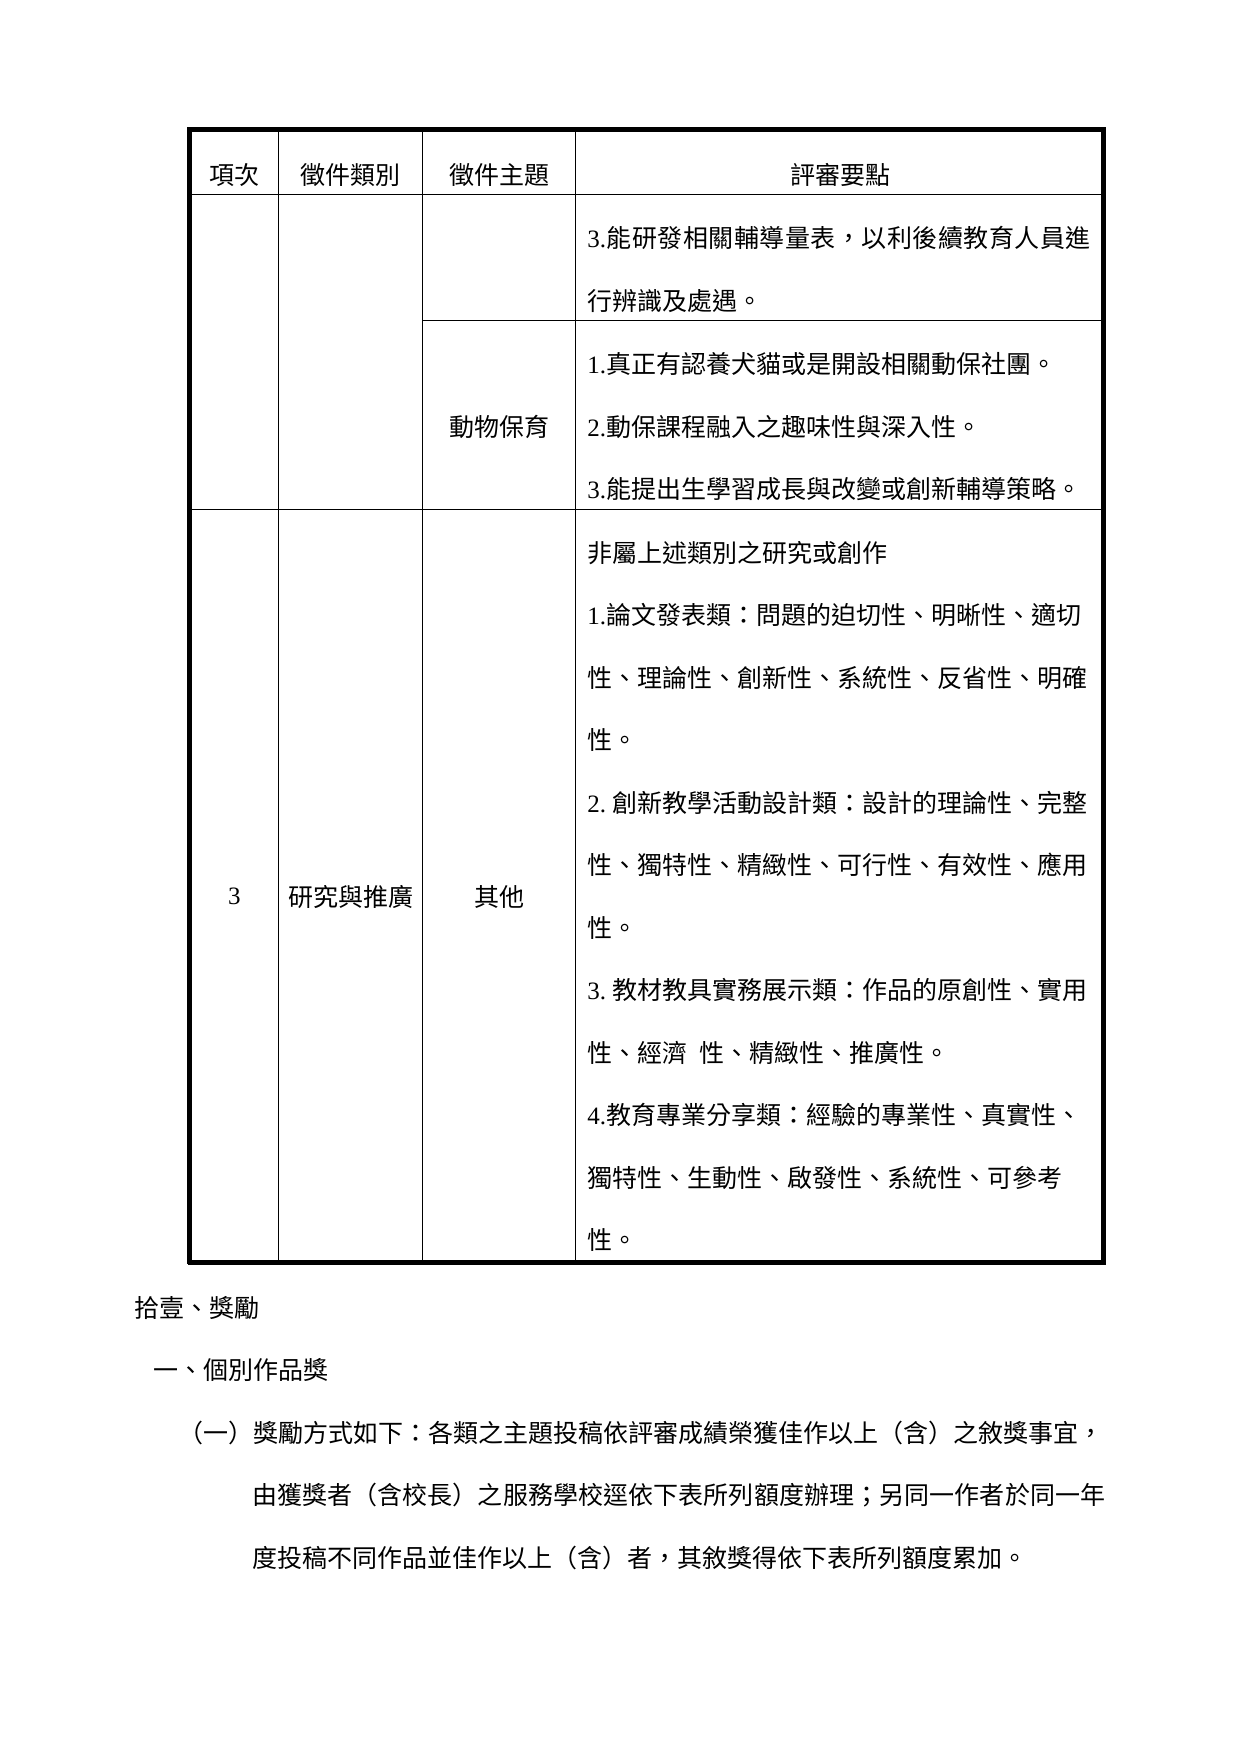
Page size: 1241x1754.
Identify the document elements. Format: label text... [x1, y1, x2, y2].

table_cell 非屬上述類別之研究或創作 1.論文發表類：問題的迫切性、明晰性、適切性、理論性、創新性、系統性、反省性、明確性。 2. 創新教學活動設計類：設計的理論性、完整性、獨特性、精緻性、可行性、有效性、應用性。 3. 教材教具實務展示類：作品的原創性、實用性、經濟 性、精緻性、推廣性。 4.教育專業分享類：經驗的專業性、真實性、獨特性、生動性、啟發性、系統性、可參考性。 [576, 510, 1101, 1260]
text （一）獎勵方式如下：各類之主題投稿依評審成績榮獲佳作以上（含）之敘獎事宜，由獲獎者（含校長）之服務學校逕依下表所列額度辦理；另同一作者於同一年度投稿不同作品並佳作以上（含）者，其敘獎得依下表所列額度累加。 [178, 1389, 1106, 1577]
text 一、個別作品獎 [134, 1327, 1106, 1389]
table_cell [279, 195, 422, 509]
table_cell 3.能研發相關輔導量表，以利後續教育人員進行辨識及處遇。 [576, 195, 1101, 320]
table_cell [192, 195, 278, 509]
table_cell 動物保育 [423, 321, 575, 509]
table_cell [423, 195, 575, 320]
table_header 徵件類別 [279, 132, 422, 194]
table_cell 1.真正有認養犬貓或是開設相關動保社團。 2.動保課程融入之趣味性與深入性。 3.能提出生學習成長與改變或創新輔導策略。 [576, 321, 1101, 509]
text 拾壹、獎勵 [134, 1264, 1106, 1327]
table_header 項次 [192, 132, 278, 194]
table_cell 3 [192, 510, 278, 1260]
table_header 評審要點 [576, 132, 1101, 194]
table_cell 研究與推廣 [279, 510, 422, 1260]
table_cell 其他 [423, 510, 575, 1260]
table_header 徵件主題 [423, 132, 575, 194]
